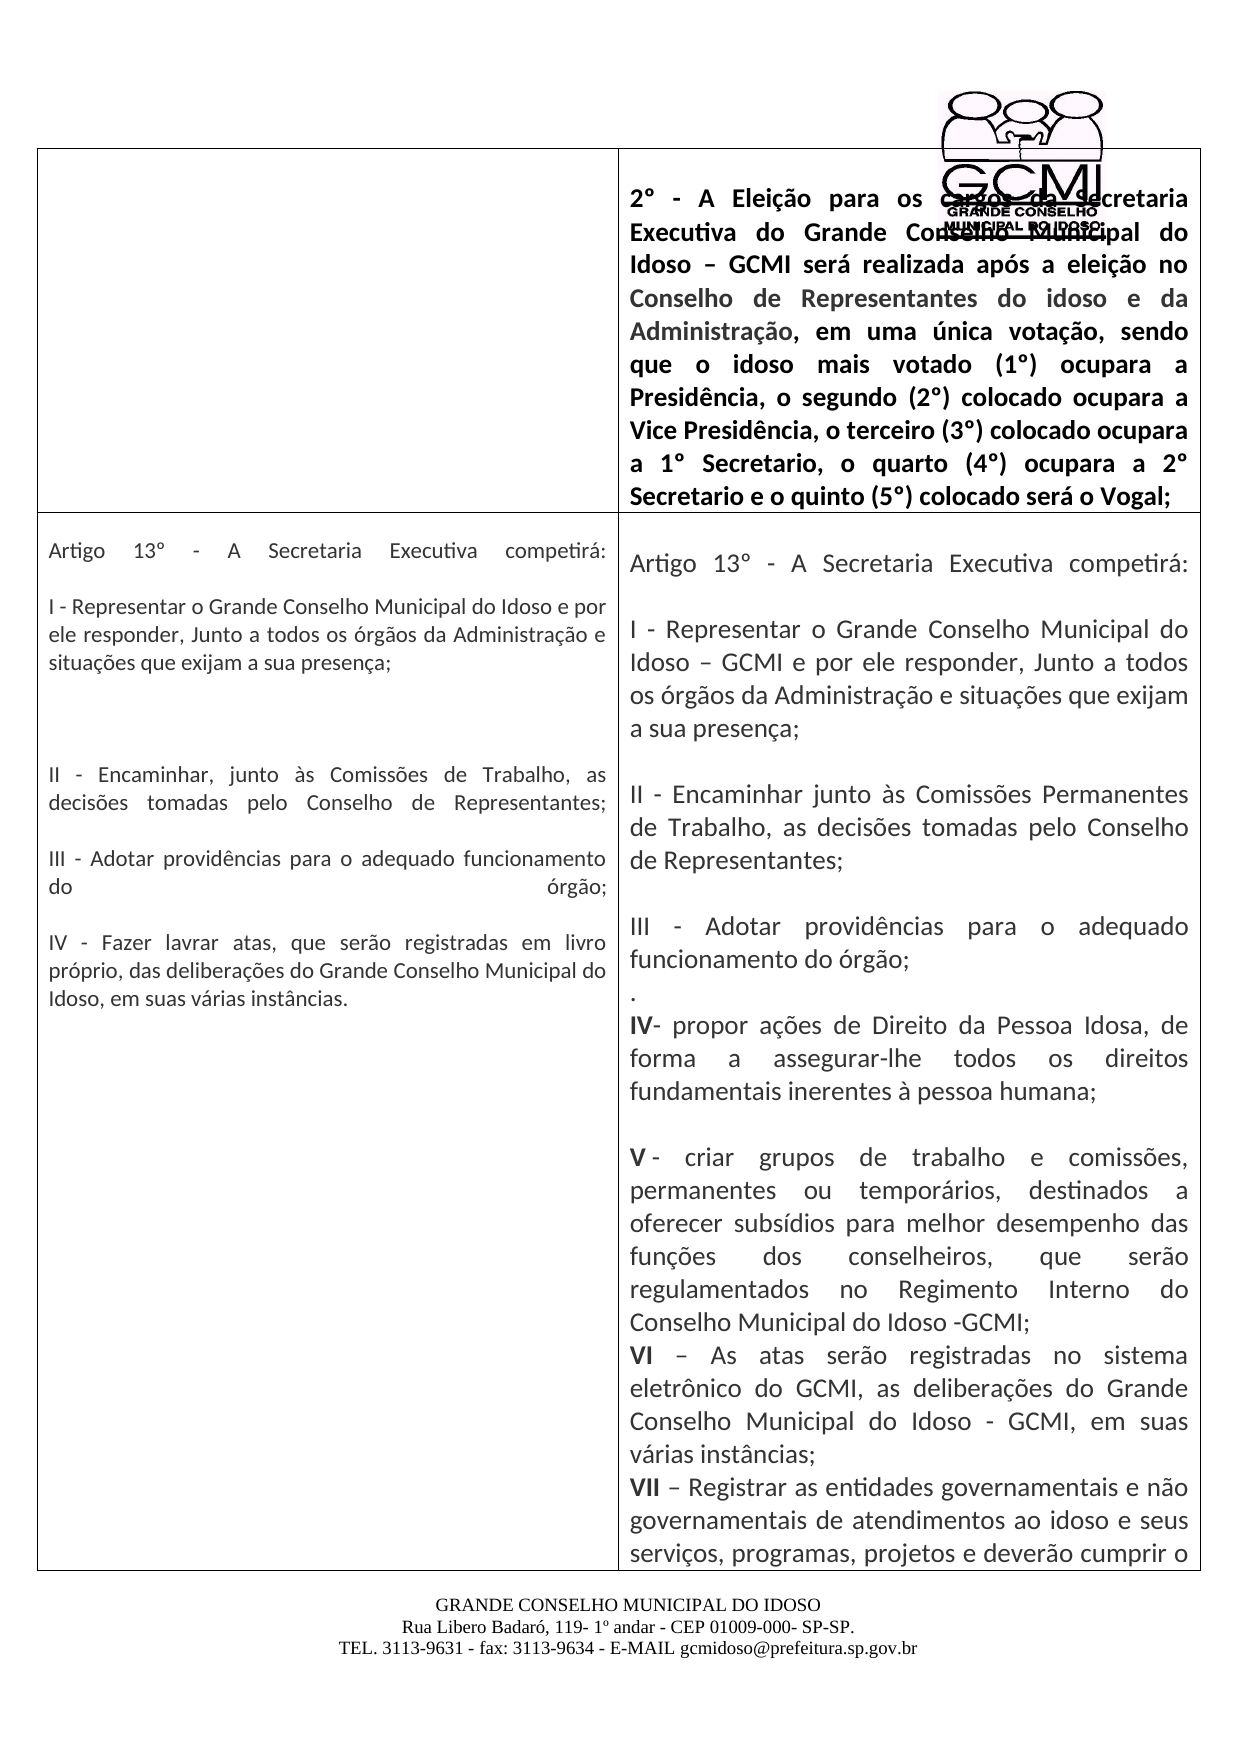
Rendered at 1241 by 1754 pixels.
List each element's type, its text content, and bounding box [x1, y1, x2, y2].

table_cell Artigo 13º - A Secretaria Executiva competirá: I - Representar o Grande Conselho Municipal do Idoso – GCMI e por ele responder, Junto a todos os órgãos da Administração e situações que exijam a sua presença; II - Encaminhar junto às Comissões Permanentes de Trabalho, as decisões tomadas pelo Conselho de Representantes; III - Adotar providências para o adequado funcionamento do órgão; . IV- propor ações de Direito da Pessoa Idosa, de forma a assegurar-lhe todos os direitos fundamentais inerentes à pessoa humana; V - criar grupos de trabalho e comissões, permanentes ou temporários, destinados a oferecer subsídios para melhor desempenho das funções dos conselheiros, que serão regulamentados no Regimento Interno do Conselho Municipal do Idoso -GCMI; VI – As atas serão registradas no sistema eletrônico do GCMI, as deliberações do Grande Conselho Municipal do Idoso - GCMI, em suas várias instâncias; VII – Registrar as entidades governamentais e não governamentais de atendimentos ao idoso e seus serviços, programas, projetos e deverão cumprir o [619, 513, 1200, 1569]
table_cell [38, 149, 618, 512]
table_cell Artigo 13º - A Secretaria Executiva competirá: I - Representar o Grande Conselho Municipal do Idoso e por ele responder, Junto a todos os órgãos da Administração e situações que exijam a sua presença; II - Encaminhar, junto às Comissões de Trabalho, as decisões tomadas pelo Conselho de Representantes; III - Adotar providências para o adequado funcionamento do órgão; IV - Fazer lavrar atas, que serão registradas em livro próprio, das deliberações do Grande Conselho Municipal do Idoso, em suas várias instâncias. [38, 513, 618, 1569]
table_cell 2º - A Eleição para os cargos da Secretaria Executiva do Grande Conselho Municipal do Idoso – GCMI será realizada após a eleição no Conselho de Representantes do idoso e da Administração, em uma única votação, sendo que o idoso mais votado (1º) ocupara a Presidência, o segundo (2º) colocado ocupara a Vice Presidência, o terceiro (3º) colocado ocupara a 1º Secretario, o quarto (4º) ocupara a 2º Secretario e o quinto (5º) colocado será o Vogal; [619, 149, 1200, 512]
